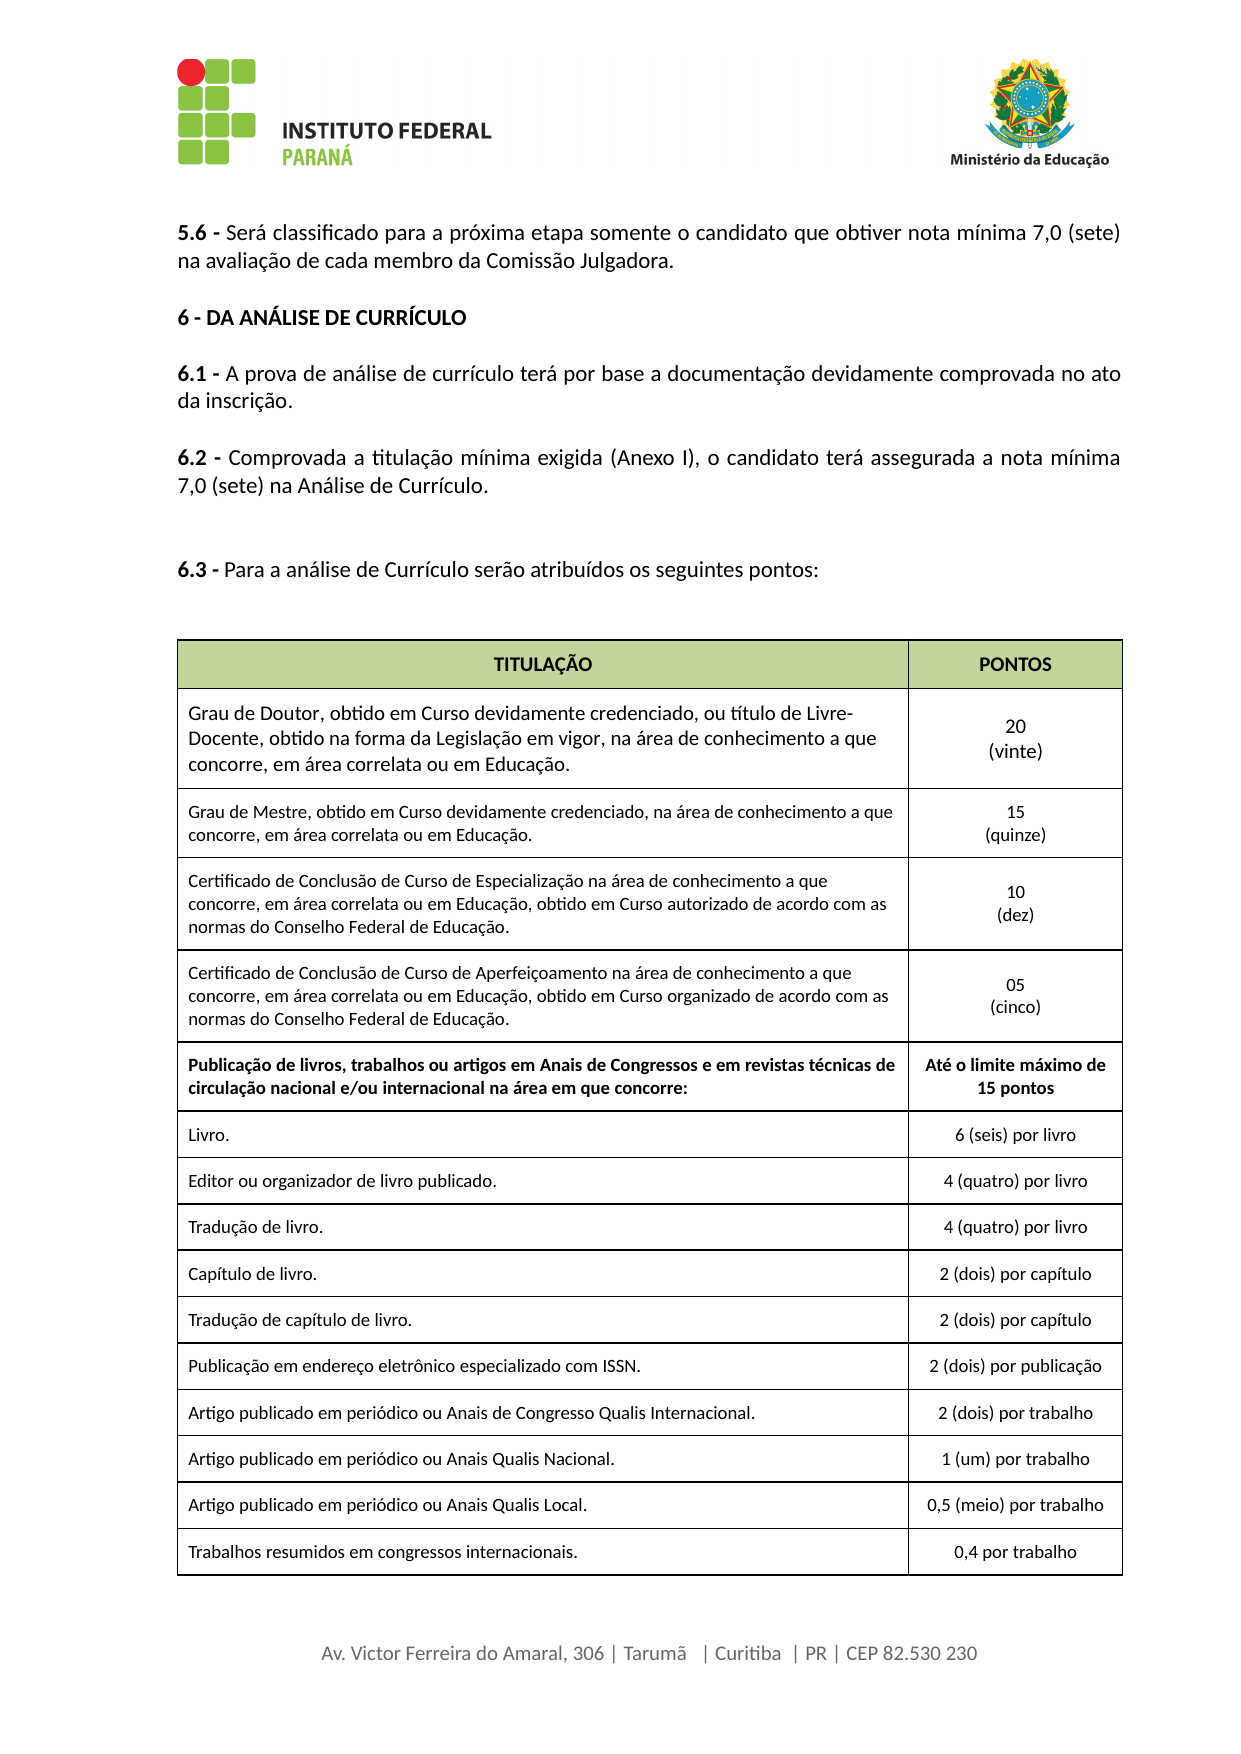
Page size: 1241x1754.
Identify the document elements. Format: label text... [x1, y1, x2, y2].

table_cell Capítulo de livro. [178, 1251, 908, 1296]
table_cell 10 (dez) [909, 858, 1122, 949]
table_cell Trabalhos resumidos em congressos internacionais. [178, 1529, 908, 1574]
table_cell Publicação em endereço eletrônico especializado com ISSN. [178, 1344, 908, 1388]
table_cell Certificado de Conclusão de Curso de Especialização na área de conhecimento a que concorre, em área correlata ou em Educação, obtido em Curso autorizado de acordo com as normas do Conselho Federal de Educação. [178, 858, 908, 949]
table_cell 2 (dois) por trabalho [909, 1390, 1122, 1435]
table_cell 05 (cinco) [909, 951, 1122, 1041]
table_cell 4 (quatro) por livro [909, 1158, 1122, 1203]
table_cell Livro. [178, 1112, 908, 1157]
table_cell 20 (vinte) [909, 689, 1122, 787]
table_cell 2 (dois) por publicação [909, 1344, 1122, 1388]
table_cell 4 (quatro) por livro [909, 1205, 1122, 1249]
table_cell Artigo publicado em periódico ou Anais de Congresso Qualis Internacional. [178, 1390, 908, 1435]
text 6.1 - A prova de análise de currículo terá por base a documentação devidamente comprovada no ato da inscrição. [177, 359, 1122, 415]
table_cell Artigo publicado em periódico ou Anais Qualis Nacional. [178, 1436, 908, 1481]
table_cell 0,4 por trabalho [909, 1529, 1122, 1574]
table_cell 2 (dois) por capítulo [909, 1297, 1122, 1342]
table_cell Até o limite máximo de 15 pontos [909, 1043, 1122, 1110]
subtitle 6.2 - Comprovada a titulação mínima exigida (Anexo I), o candidato terá assegurada a nota mínima 7,0 (sete) na Análise de Currículo. [177, 443, 1122, 499]
table_cell Publicação de livros, trabalhos ou artigos em Anais de Congressos e em revistas técnicas de circulação nacional e/ou internacional na área em que concorre: [178, 1043, 908, 1110]
text 6.3 - Para a análise de Currículo serão atribuídos os seguintes pontos: [177, 555, 1122, 583]
table_cell 1 (um) por trabalho [909, 1436, 1122, 1481]
table_cell Grau de Mestre, obtido em Curso devidamente credenciado, na área de conhecimento a que concorre, em área correlata ou em Educação. [178, 789, 908, 857]
table_cell 15 (quinze) [909, 789, 1122, 857]
text 5.6 - Será classificado para a próxima etapa somente o candidato que obtiver nota mínima 7,0 (sete) na avaliação de cada membro da Comissão Julgadora. [177, 218, 1122, 274]
table_cell Grau de Doutor, obtido em Curso devidamente credenciado, ou título de Livre-Docente, obtido na forma da Legislação em vigor, na área de conhecimento a que concorre, em área correlata ou em Educação. [178, 689, 908, 787]
text 6 - DA ANÁLISE DE CURRÍCULO [177, 303, 1122, 331]
picture [177, 59, 1123, 168]
table_cell 2 (dois) por capítulo [909, 1251, 1122, 1296]
table_header PONTOS [909, 641, 1122, 688]
table_cell Editor ou organizador de livro publicado. [178, 1158, 908, 1203]
table_header TITULAÇÃO [178, 641, 908, 688]
table_cell Tradução de capítulo de livro. [178, 1297, 908, 1342]
table_cell Artigo publicado em periódico ou Anais Qualis Local. [178, 1483, 908, 1527]
table_cell Tradução de livro. [178, 1205, 908, 1249]
table_cell 6 (seis) por livro [909, 1112, 1122, 1157]
table_cell 0,5 (meio) por trabalho [909, 1483, 1122, 1527]
table_cell Certificado de Conclusão de Curso de Aperfeiçoamento na área de conhecimento a que concorre, em área correlata ou em Educação, obtido em Curso organizado de acordo com as normas do Conselho Federal de Educação. [178, 951, 908, 1041]
